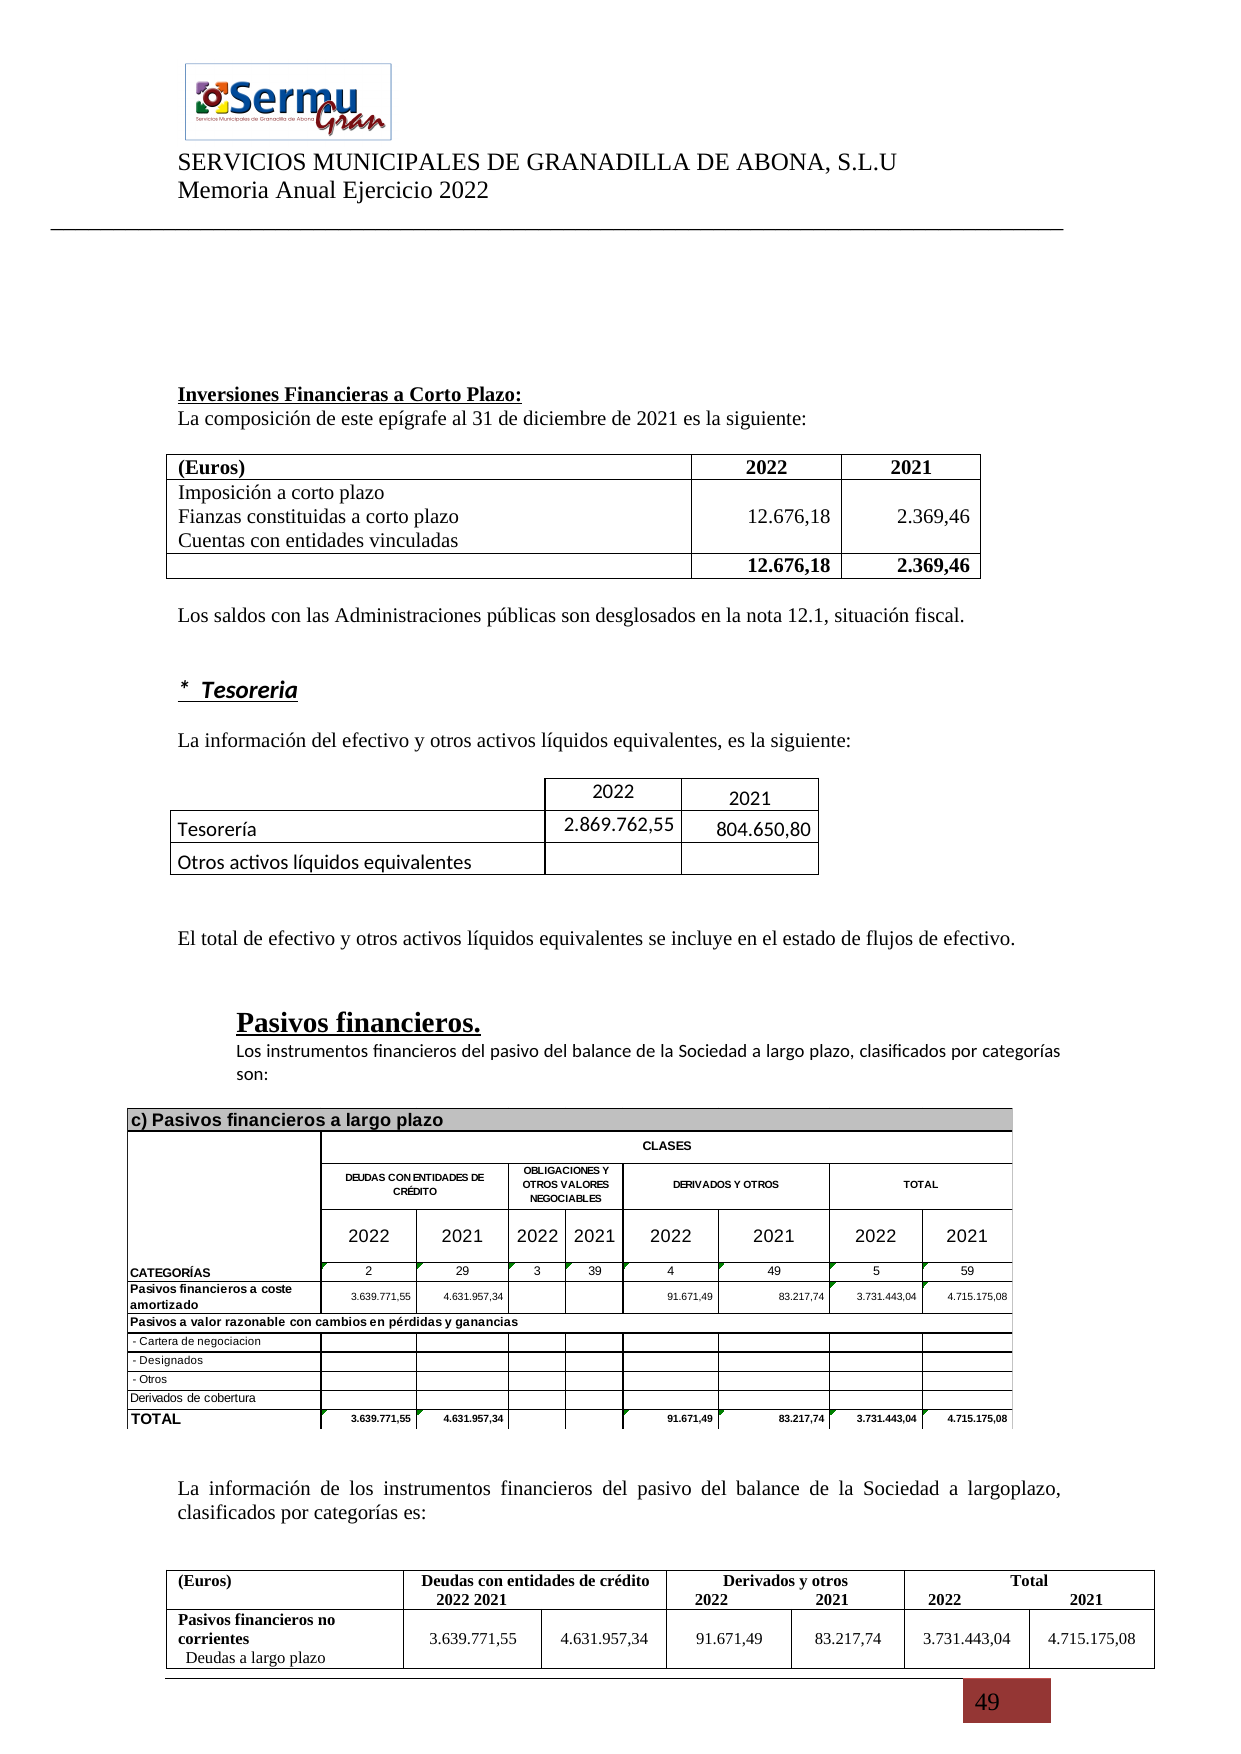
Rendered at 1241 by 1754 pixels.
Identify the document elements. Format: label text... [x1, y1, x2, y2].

text Los instrumentos financieros del pasivo del balance de la Sociedad a largo plazo, clasificados por categorías son: [236, 1039, 1063, 1085]
table_header Total 2022 2021 [905, 1571, 1154, 1609]
table_cell [167, 554, 691, 577]
table_cell 4.631.957,34 [542, 1610, 666, 1667]
table_header [295, 778, 420, 810]
picture [177, 59, 399, 147]
table_cell Otros activos líquidos equivalentes [171, 843, 544, 874]
table_header (Euros) [167, 455, 691, 479]
text La información de los instrumentos financieros del pasivo del balance de la Sociedad a largoplazo, clasificados por categorías es: [177, 1476, 1063, 1524]
table_cell Tesorería [171, 811, 295, 842]
table_header [170, 778, 295, 810]
table_header Deudas con entidades de crédito 2022 2021 [404, 1571, 666, 1609]
table_cell 2.369,46 [842, 554, 980, 577]
table_cell 2.369,46 [842, 480, 980, 552]
table_cell Imposición a corto plazo Fianzas constituidas a corto plazo Cuentas con entidades vinculadas [167, 480, 691, 552]
table_header 2022 [546, 779, 681, 810]
subtitle * Tesoreria [177, 674, 1063, 705]
table_cell 12.676,18 [692, 554, 841, 577]
table_header Derivados y otros 2022 2021 [667, 1571, 904, 1609]
table_cell [682, 843, 818, 874]
table_cell 12.676,18 [692, 480, 841, 552]
text Pasivos financieros. [236, 1005, 1063, 1039]
table_cell [295, 811, 420, 842]
table_cell 3.731.443,04 [905, 1610, 1029, 1667]
table_cell [546, 843, 681, 874]
table_header 2021 [682, 779, 818, 810]
text Los saldos con las Administraciones públicas son desglosados en la nota 12.1, situación fiscal. [177, 603, 1063, 627]
table_cell 3.639.771,55 [404, 1610, 541, 1667]
table_cell 804.650,80 [682, 811, 818, 842]
table_cell 83.217,74 [792, 1610, 904, 1667]
table_cell Pasivos financieros no corrientes Deudas a largo plazo [167, 1610, 403, 1667]
table_cell 91.671,49 [667, 1610, 791, 1667]
table_header (Euros) [167, 1571, 403, 1609]
table_header 2022 [692, 455, 841, 479]
table_header [420, 778, 544, 810]
table_header 2021 [842, 455, 980, 479]
text La información del efectivo y otros activos líquidos equivalentes, es la siguiente: [177, 728, 1063, 752]
text El total de efectivo y otros activos líquidos equivalentes se incluye en el estado de flujos de efectivo. [177, 926, 1063, 950]
text La composición de este epígrafe al 31 de diciembre de 2021 es la siguiente: [177, 406, 1063, 430]
text Inversiones Financieras a Corto Plazo: [177, 382, 1063, 406]
table_cell 4.715.175,08 [1030, 1610, 1154, 1667]
table_cell 2.869.762,55 [546, 811, 681, 842]
table_cell [420, 811, 544, 842]
